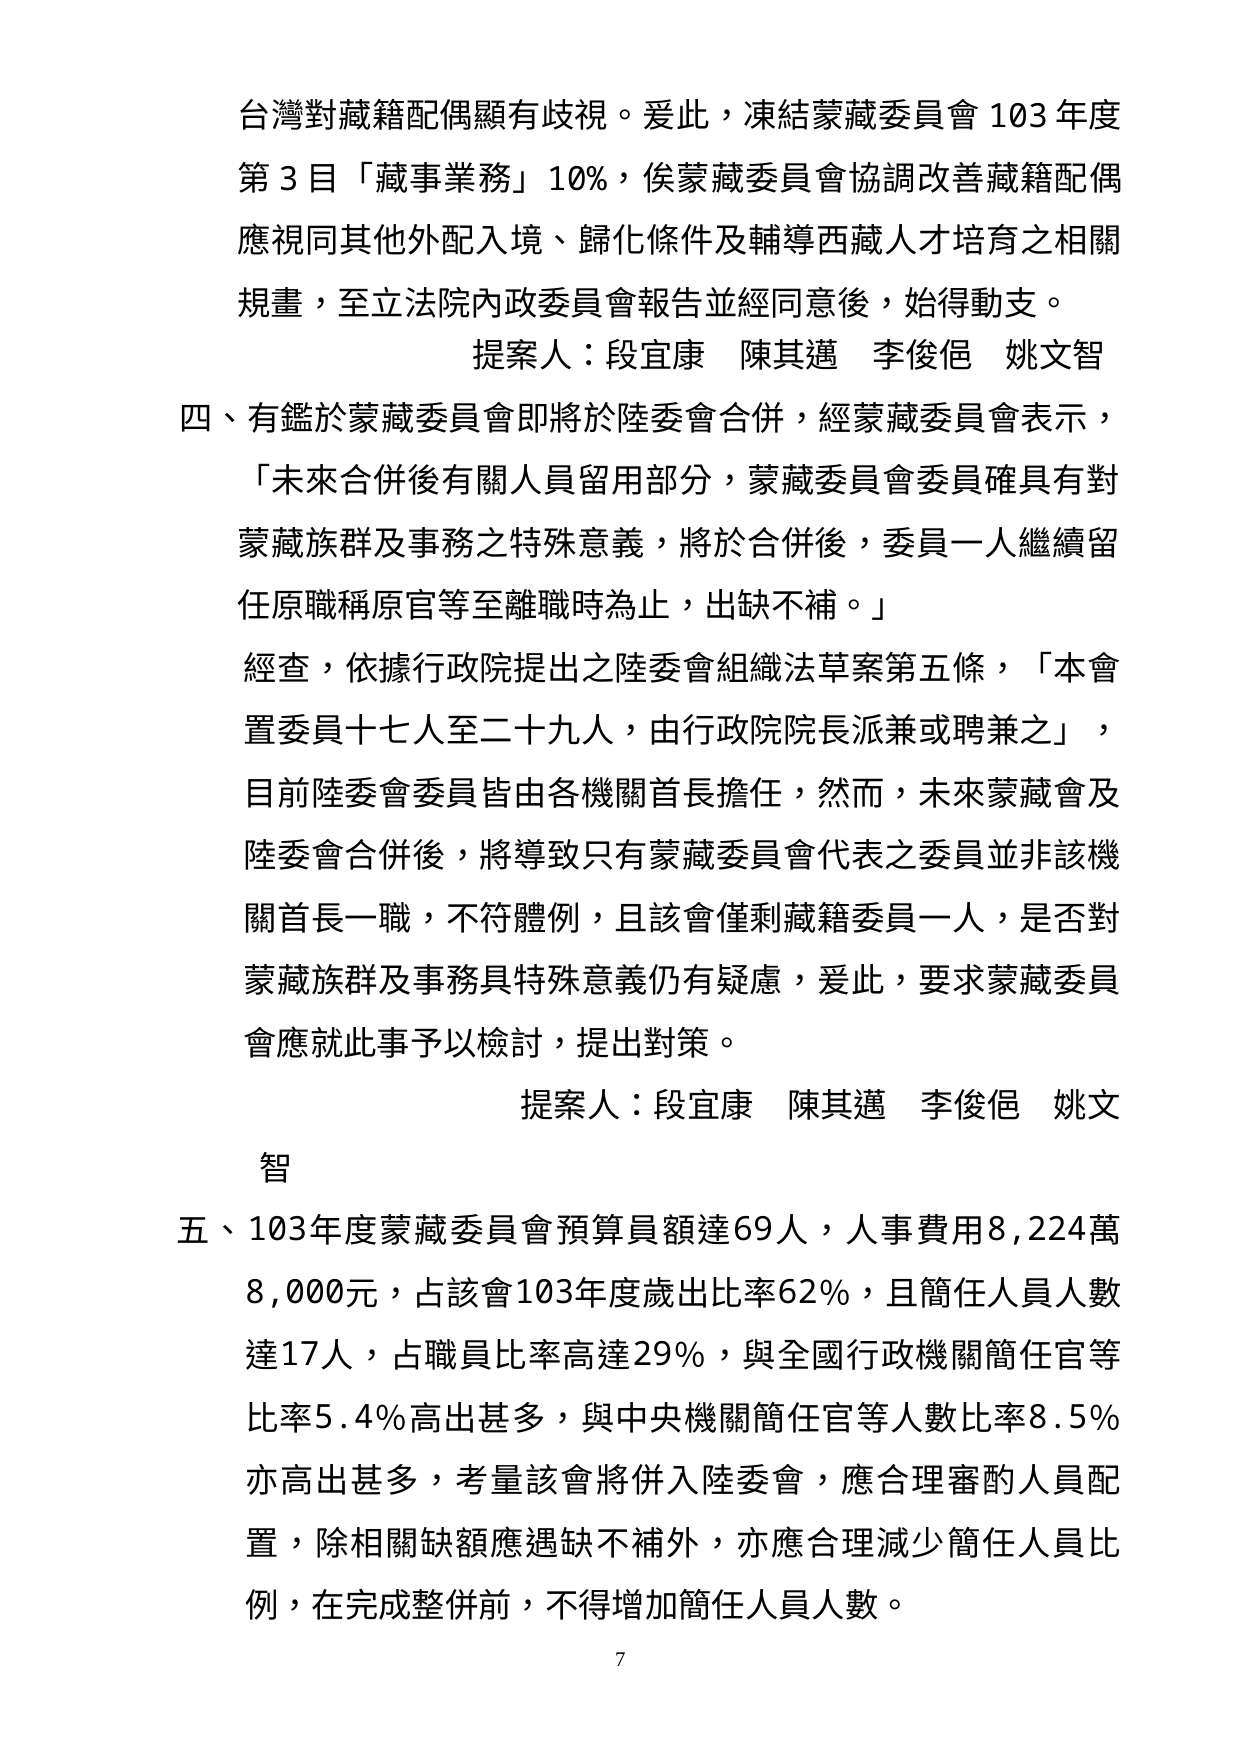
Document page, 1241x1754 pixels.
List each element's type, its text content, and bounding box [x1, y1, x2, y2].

text 四、有鑑於蒙藏委員會即將於陸委會合併，經蒙藏委員會表示，「未來合併後有關人員留用部分，蒙藏委員會委員確具有對蒙藏族群及事務之特殊意義，將於合併後，委員一人繼續留任原職稱原官等至離職時為止，出缺不補。」 [118, 384, 1122, 634]
text 五、103年度蒙藏委員會預算員額達69人，人事費用8,224萬8,000元，占該會103年度歲出比率62％，且簡任人員人數達17人，占職員比率高達29％，與全國行政機關簡任官等比率5.4％高出甚多，與中央機關簡任官等人數比率8.5％亦高出甚多，考量該會將併入陸委會，應合理審酌人員配置，除相關缺額應遇缺不補外，亦應合理減少簡任人員比例，在完成整併前，不得增加簡任人員人數。 [176, 1197, 1122, 1634]
text 提案人：段宜康 陳其邁 李俊俋 姚文智 [259, 322, 1122, 384]
text 經查，依據行政院提出之陸委會組織法草案第五條，「本會置委員十七人至二十九人，由行政院院長派兼或聘兼之」，目前陸委會委員皆由各機關首長擔任，然而，未來蒙藏會及陸委會合併後，將導致只有蒙藏委員會代表之委員並非該機關首長一職，不符體例，且該會僅剩藏籍委員一人，是否對蒙藏族群及事務具特殊意義仍有疑慮，爰此，要求蒙藏委員會應就此事予以檢討，提出對策。 [243, 634, 1122, 1072]
text 提案人：段宜康 陳其邁 李俊俋 姚文智 [142, 1072, 1122, 1197]
text 台灣對藏籍配偶顯有歧視。爰此，凍結蒙藏委員會103年度第3目「藏事業務」10%，俟蒙藏委員會協調改善藏籍配偶應視同其他外配入境、歸化條件及輔導西藏人才培育之相關規畫，至立法院內政委員會報告並經同意後，始得動支。 [172, 72, 1122, 322]
